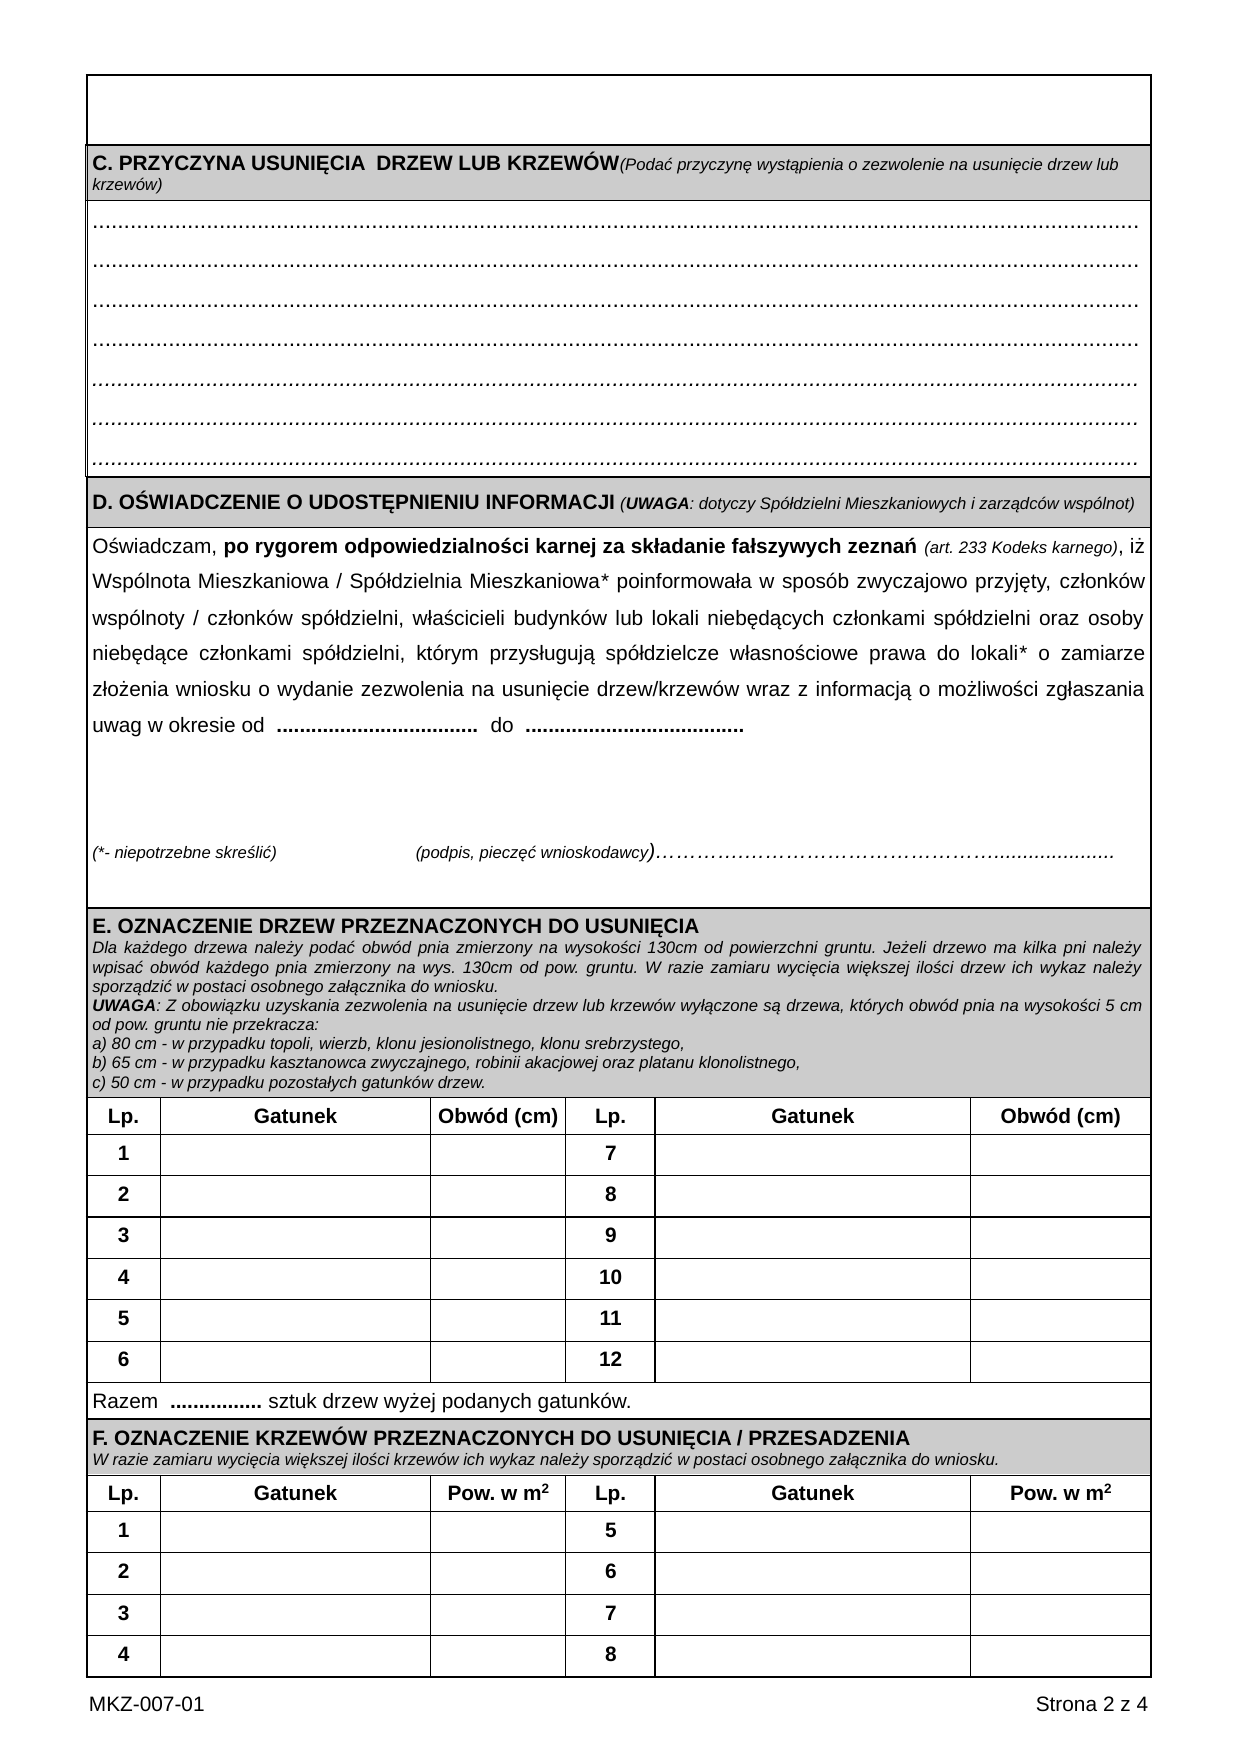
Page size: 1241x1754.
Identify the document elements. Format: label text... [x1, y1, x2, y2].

table_cell C. PRZYCZYNA USUNIĘCIA DRZEW LUB KRZEWÓW(Podać przyczynę wystąpienia o zezwolenie na usunięcie drzew lub krzewów) [88, 146, 1150, 200]
table_cell [161, 1259, 430, 1299]
table_cell Lp. [566, 1098, 654, 1134]
table_cell 5 [566, 1512, 654, 1552]
table_cell [161, 1218, 430, 1258]
table_cell Pow. w m2 [431, 1476, 565, 1511]
table_cell 1 [88, 1512, 160, 1552]
table_cell [656, 1135, 970, 1175]
table_cell Pow. w m2 [971, 1476, 1150, 1511]
table_cell 11 [566, 1300, 654, 1341]
table_cell [656, 1342, 970, 1382]
table_cell [431, 1636, 565, 1676]
table_cell [88, 76, 1150, 144]
table_cell [431, 1553, 565, 1594]
table_cell Lp. [88, 1098, 160, 1134]
table_cell 2 [88, 1176, 160, 1216]
table_cell [656, 1636, 970, 1676]
table_cell [656, 1259, 970, 1299]
table_cell Lp. [88, 1476, 160, 1511]
table_cell [431, 1135, 565, 1175]
table_cell [431, 1259, 565, 1299]
table_cell [656, 1553, 970, 1594]
table_cell [161, 1553, 430, 1594]
table_cell [161, 1595, 430, 1635]
table_cell 9 [566, 1218, 654, 1258]
table_cell [656, 1218, 970, 1258]
table_cell Obwód (cm) [431, 1098, 565, 1134]
table_cell [161, 1176, 430, 1216]
table_cell [656, 1300, 970, 1341]
table_cell [656, 1176, 970, 1216]
table_cell Gatunek [656, 1476, 970, 1511]
table_cell [431, 1342, 565, 1382]
table_cell Lp. [566, 1476, 654, 1511]
table_cell Gatunek [161, 1476, 430, 1511]
table_cell [431, 1300, 565, 1341]
table_cell [656, 1595, 970, 1635]
table_cell 1 [88, 1135, 160, 1175]
table_cell 4 [88, 1259, 160, 1299]
table_cell [656, 1512, 970, 1552]
table_cell 3 [88, 1218, 160, 1258]
table_cell [88, 201, 1150, 476]
table_cell [161, 1300, 430, 1341]
table_cell [161, 1512, 430, 1552]
table_cell [971, 1300, 1150, 1341]
table_cell [431, 1512, 565, 1552]
table_cell [161, 1135, 430, 1175]
table_cell [971, 1135, 1150, 1175]
table_cell 2 [88, 1553, 160, 1594]
table_cell [971, 1176, 1150, 1216]
table_cell 7 [566, 1595, 654, 1635]
table_cell Obwód (cm) [971, 1098, 1150, 1134]
table_cell Oświadczam, po rygorem odpowiedzialności karnej za składanie fałszywych zeznań (art. 233 Kodeks karnego), iż Wspólnota Mieszkaniowa / Spółdzielnia Mieszkaniowa* poinformowała w sposób zwyczajowo przyjęty, członków wspólnoty / członków spółdzielni, właścicieli budynków lub lokali niebędących członkami spółdzielni oraz osoby niebędące członkami spółdzielni, którym przysługują spółdzielcze własnościowe prawa do lokali* o zamiarze złożenia wniosku o wydanie zezwolenia na usunięcie drzew/krzewów wraz z informacją o możliwości zgłaszania uwag w okresie od ................................... do ...................................... (*- niepotrzebne skreślić) (podpis, pieczęć wnioskodawcy)………….………………………………..................... [88, 528, 1150, 907]
table_cell Gatunek [656, 1098, 970, 1134]
table_cell Razem ................ sztuk drzew wyżej podanych gatunków. [88, 1383, 1150, 1418]
table_cell [971, 1595, 1150, 1635]
table_cell [431, 1595, 565, 1635]
table_cell 10 [566, 1259, 654, 1299]
table_cell 4 [88, 1636, 160, 1676]
table_cell 8 [566, 1636, 654, 1676]
table_cell [161, 1636, 430, 1676]
table_cell Gatunek [161, 1098, 430, 1134]
table_cell 6 [88, 1342, 160, 1382]
table_cell 12 [566, 1342, 654, 1382]
table_cell [431, 1176, 565, 1216]
table_cell 8 [566, 1176, 654, 1216]
table_cell E. OZNACZENIE DRZEW PRZEZNACZONYCH DO USUNIĘCIA Dla każdego drzewa należy podać obwód pnia zmierzony na wysokości 130cm od powierzchni gruntu. Jeżeli drzewo ma kilka pni należy wpisać obwód każdego pnia zmierzony na wys. 130cm od pow. gruntu. W razie zamiaru wycięcia większej ilości drzew ich wykaz należy sporządzić w postaci osobnego załącznika do wniosku. UWAGA: Z obowiązku uzyskania zezwolenia na usunięcie drzew lub krzewów wyłączone są drzewa, których obwód pnia na wysokości 5 cm od pow. gruntu nie przekracza: a) 80 cm - w przypadku topoli, wierzb, klonu jesionolistnego, klonu srebrzystego, b) 65 cm - w przypadku kasztanowca zwyczajnego, robinii akacjowej oraz platanu klonolistnego, c) 50 cm - w przypadku pozostałych gatunków drzew. [88, 909, 1150, 1097]
table_cell F. OZNACZENIE KRZEWÓW PRZEZNACZONYCH DO USUNIĘCIA / PRZESADZENIA W razie zamiaru wycięcia większej ilości krzewów ich wykaz należy sporządzić w postaci osobnego załącznika do wniosku. [88, 1420, 1150, 1474]
table_cell [161, 1342, 430, 1382]
table_cell [431, 1218, 565, 1258]
table_cell D. OŚWIADCZENIE O UDOSTĘPNIENIU INFORMACJI (UWAGA: dotyczy Spółdzielni Mieszkaniowych i zarządców wspólnot) [88, 478, 1150, 527]
table_cell 7 [566, 1135, 654, 1175]
table_cell [971, 1342, 1150, 1382]
table_cell 3 [88, 1595, 160, 1635]
table_cell [971, 1636, 1150, 1676]
table_cell [971, 1259, 1150, 1299]
table_cell [971, 1553, 1150, 1594]
table_cell 5 [88, 1300, 160, 1341]
table_cell 6 [566, 1553, 654, 1594]
table_cell [971, 1218, 1150, 1258]
table_cell [971, 1512, 1150, 1552]
